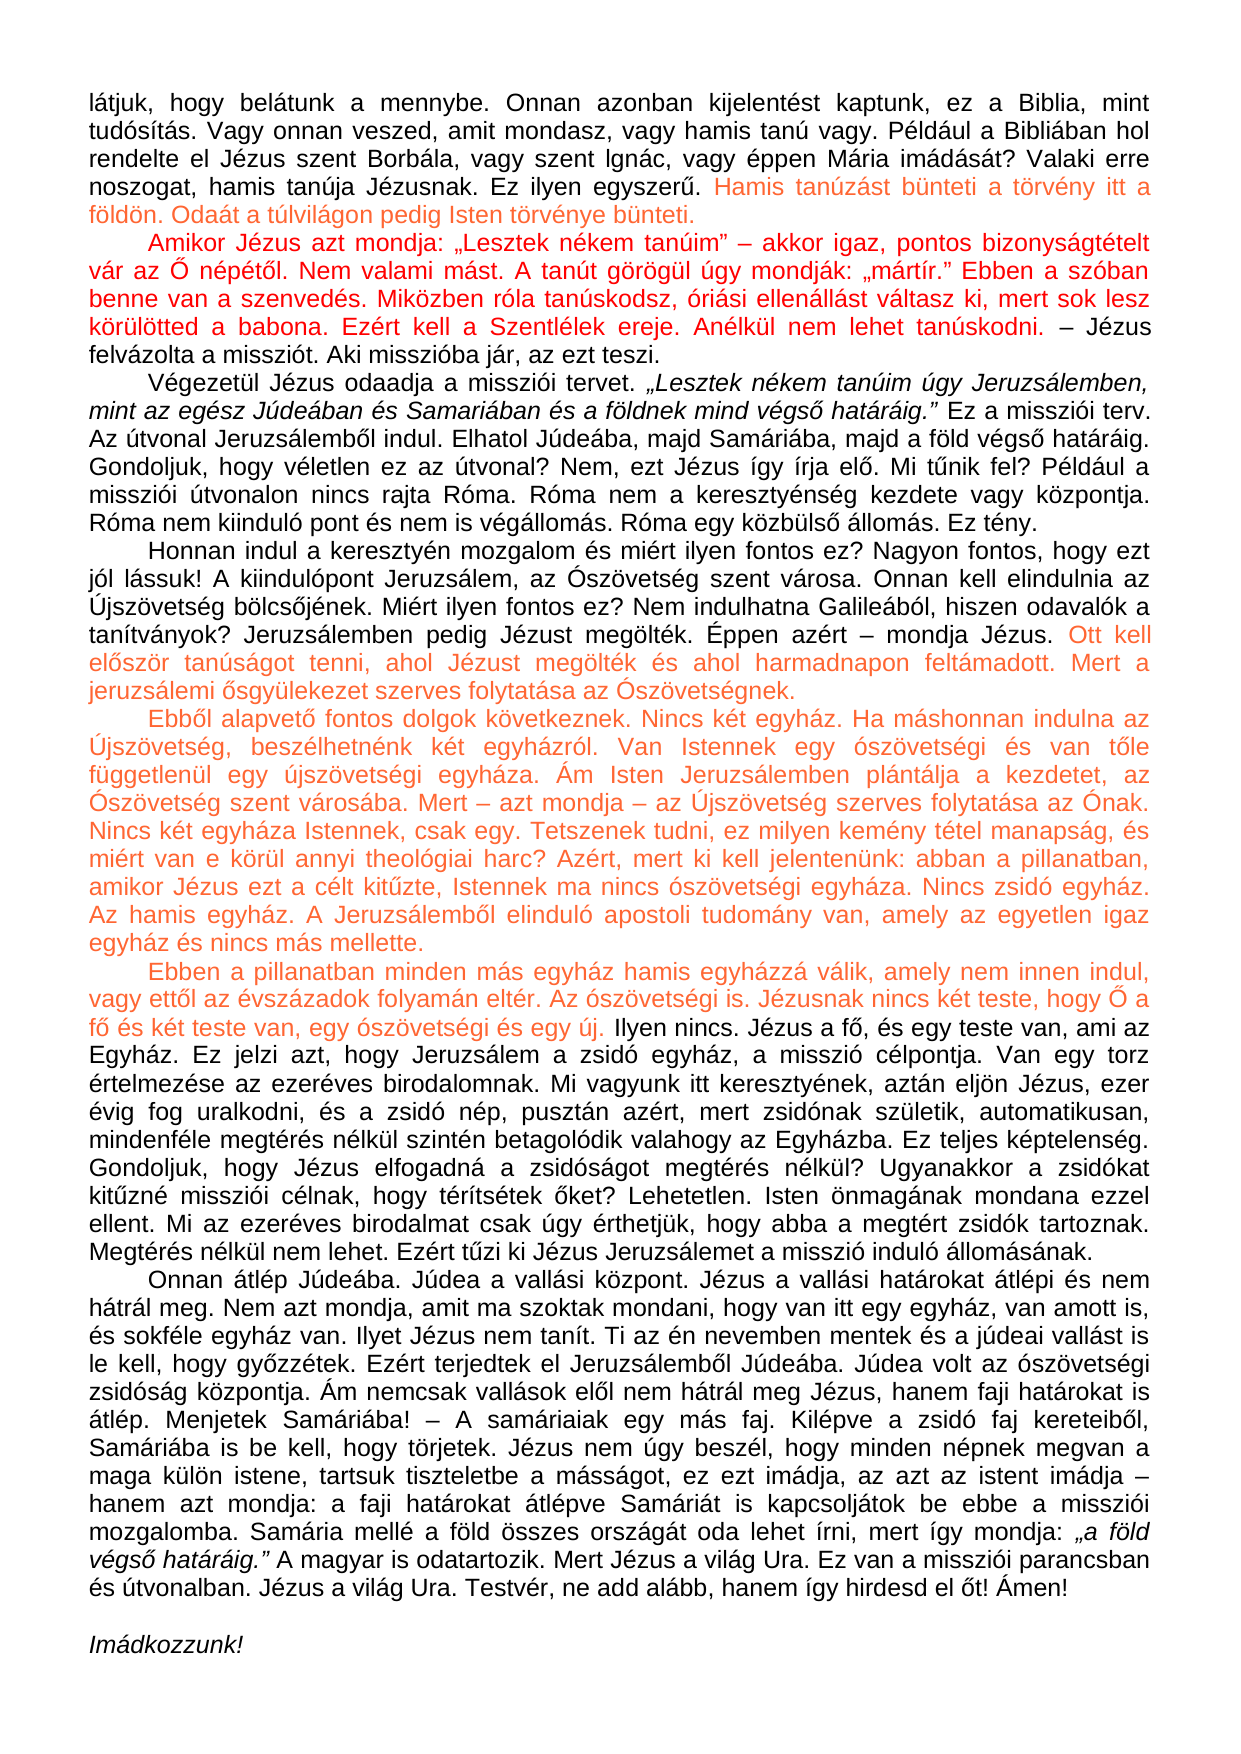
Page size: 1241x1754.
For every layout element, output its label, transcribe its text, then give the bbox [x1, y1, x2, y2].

text Honnan indul a keresztyén mozgalom és miért ilyen fontos ez? Nagyon fontos, hogy ezt jól lássuk! A kiindulópont Jeruzsálem, az Ószövetség szent városa. Onnan kell elindulnia az Újszövetség bölcsőjének. Miért ilyen fontos ez? Nem indulhatna Galileából, hiszen odavalók a tanítványok? Jeruzsálemben pedig Jézust megölték. Éppen azért – mondja Jézus. Ott kell először tanúságot tenni, ahol Jézust megölték és ahol harmadnapon feltámadott. Mert a jeruzsálemi ősgyülekezet szerves folytatása az Ószövetségnek. [88, 537, 1152, 705]
text Amikor Jézus azt mondja: „Lesztek nékem tanúim” – akkor igaz, pontos bizonyságtételt vár az Ő népétől. Nem valami mást. A tanút görögül úgy mondják: „mártír.” Ebben a szóban benne van a szenvedés. Miközben róla tanúskodsz, óriási ellenállást váltasz ki, mert sok lesz körülötted a babona. Ezért kell a Szentlélek ereje. Anélkül nem lehet tanúskodni. – Jézus felvázolta a missziót. Aki misszióba jár, az ezt teszi. [88, 229, 1152, 369]
text Ebből alapvető fontos dolgok következnek. Nincs két egyház. Ha máshonnan indulna az Újszövetség, beszélhetnénk két egyházról. Van Istennek egy ószövetségi és van tőle függetlenül egy újszövetségi egyháza. Ám Isten Jeruzsálemben plántálja a kezdetet, az Ószövetség szent városába. Mert – azt mondja – az Újszövetség szerves folytatása az Ónak. Nincs két egyháza Istennek, csak egy. Tetszenek tudni, ez milyen kemény tétel manapság, és miért van e körül annyi theológiai harc? Azért, mert ki kell jelentenünk: abban a pillanatban, amikor Jézus ezt a célt kitűzte, Istennek ma nincs ószövetségi egyháza. Nincs zsidó egyház. Az hamis egyház. A Jeruzsálemből elinduló apostoli tudomány van, amely az egyetlen igaz egyház és nincs más mellette. [88, 705, 1152, 957]
text Onnan átlép Júdeába. Júdea a vallási központ. Jézus a vallási határokat átlépi és nem hátrál meg. Nem azt mondja, amit ma szoktak mondani, hogy van itt egy egyház, van amott is, és sokféle egyház van. Ilyet Jézus nem tanít. Ti az én nevemben mentek és a júdeai vallást is le kell, hogy győzzétek. Ezért terjedtek el Jeruzsálemből Júdeába. Júdea volt az ószövetségi zsidóság központja. Ám nemcsak vallások elől nem hátrál meg Jézus, hanem faji határokat is átlép. Menjetek Samáriába! – A samáriaiak egy más faj. Kilépve a zsidó faj kereteiből, Samáriába is be kell, hogy törjetek. Jézus nem úgy beszél, hogy minden népnek megvan a maga külön istene, tartsuk tiszteletbe a másságot, ez ezt imádja, az azt az istent imádja – hanem azt mondja: a faji határokat átlépve Samáriát is kapcsoljátok be ebbe a missziói mozgalomba. Samária mellé a föld összes országát oda lehet írni, mert így mondja: „a föld végső határáig.” A magyar is odatartozik. Mert Jézus a világ Ura. Ez van a missziói parancsban és útvonalban. Jézus a világ Ura. Testvér, ne add alább, hanem így hirdesd el őt! Ámen! [88, 1265, 1152, 1602]
text látjuk, hogy belátunk a mennybe. Onnan azonban kijelentést kaptunk, ez a Biblia, mint tudósítás. Vagy onnan veszed, amit mondasz, vagy hamis tanú vagy. Például a Bibliában hol rendelte el Jézus szent Borbála, vagy szent lgnác, vagy éppen Mária imádását? Valaki erre noszogat, hamis tanúja Jézusnak. Ez ilyen egyszerű. Hamis tanúzást bünteti a törvény itt a földön. Odaát a túlvilágon pedig Isten törvénye bünteti. [88, 88, 1152, 229]
text Ebben a pillanatban minden más egyház hamis egyházzá válik, amely nem innen indul, vagy ettől az évszázadok folyamán eltér. Az ószövetségi is. Jézusnak nincs két teste, hogy Ő a fő és két teste van, egy ószövetségi és egy új. Ilyen nincs. Jézus a fő, és egy teste van, ami az Egyház. Ez jelzi azt, hogy Jeruzsálem a zsidó egyház, a misszió célpontja. Van egy torz értelmezése az ezeréves birodalomnak. Mi vagyunk itt keresztyének, aztán eljön Jézus, ezer évig fog uralkodni, és a zsidó nép, pusztán azért, mert zsidónak születik, automatikusan, mindenféle megtérés nélkül szintén betagolódik valahogy az Egyházba. Ez teljes képtelenség. Gondoljuk, hogy Jézus elfogadná a zsidóságot megtérés nélkül? Ugyanakkor a zsidókat kitűzné missziói célnak, hogy térítsétek őket? Lehetetlen. Isten önmagának mondana ezzel ellent. Mi az ezeréves birodalmat csak úgy érthetjük, hogy abba a megtért zsidók tartoznak. Megtérés nélkül nem lehet. Ezért tűzi ki Jézus Jeruzsálemet a misszió induló állomásának. [88, 957, 1152, 1265]
text Végezetül Jézus odaadja a missziói tervet. „Lesztek nékem tanúim úgy Jeruzsálemben, mint az egész Júdeában és Samariában és a földnek mind végső határáig.” Ez a missziói terv. Az útvonal Jeruzsálemből indul. Elhatol Júdeába, majd Samáriába, majd a föld végső határáig. Gondoljuk, hogy véletlen ez az útvonal? Nem, ezt Jézus így írja elő. Mi tűnik fel? Például a missziói útvonalon nincs rajta Róma. Róma nem a keresztyénség kezdete vagy központja. Róma nem kiinduló pont és nem is végállomás. Róma egy közbülső állomás. Ez tény. [88, 369, 1152, 537]
text Imádkozzunk! [88, 1631, 1152, 1659]
